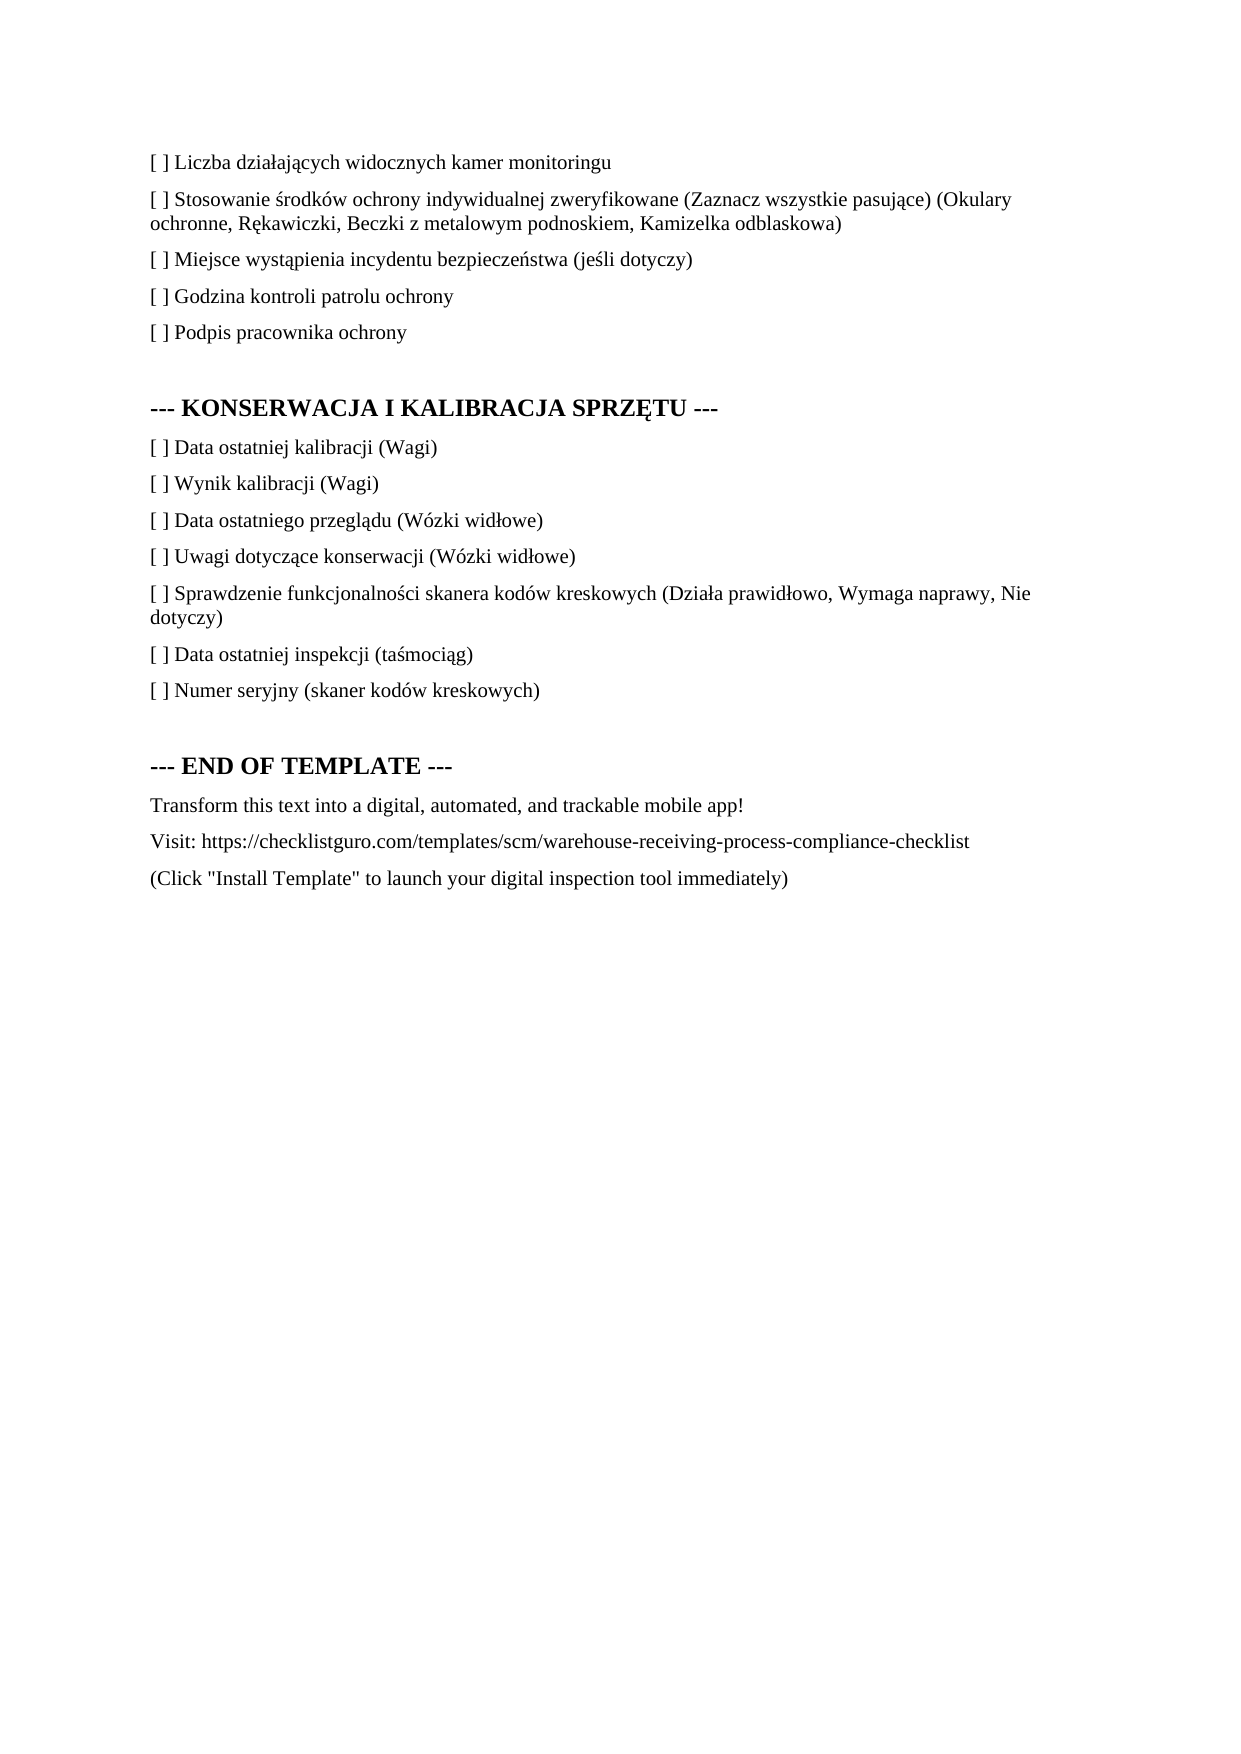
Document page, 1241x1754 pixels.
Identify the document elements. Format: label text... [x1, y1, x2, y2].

text [ ] Data ostatniej inspekcji (taśmociąg) [150, 642, 1090, 666]
text [ ] Podpis pracownika ochrony [150, 320, 1090, 344]
text [ ] Sprawdzenie funkcjonalności skanera kodów kreskowych (Działa prawidłowo, Wymaga naprawy, Nie dotyczy) [150, 581, 1090, 629]
text --- END OF TEMPLATE --- [150, 751, 1090, 780]
text [ ] Miejsce wystąpienia incydentu bezpieczeństwa (jeśli dotyczy) [150, 247, 1090, 271]
text [ ] Wynik kalibracji (Wagi) [150, 471, 1090, 495]
text [ ] Godzina kontroli patrolu ochrony [150, 284, 1090, 308]
text [ ] Stosowanie środków ochrony indywidualnej zweryfikowane (Zaznacz wszystkie pasujące) (Okulary ochronne, Rękawiczki, Beczki z metalowym podnoskiem, Kamizelka odblaskowa) [150, 187, 1090, 235]
text Transform this text into a digital, automated, and trackable mobile app! [150, 792, 1090, 817]
text [ ] Liczba działających widocznych kamer monitoringu [150, 150, 1090, 174]
text [ ] Numer seryjny (skaner kodów kreskowych) [150, 678, 1090, 702]
text Visit: https://checklistguro.com/templates/scm/warehouse-receiving-process-compliance-checklist [150, 829, 1090, 853]
text [ ] Data ostatniego przeglądu (Wózki widłowe) [150, 508, 1090, 532]
text --- KONSERWACJA I KALIBRACJA SPRZĘTU --- [150, 393, 1090, 422]
text [ ] Data ostatniej kalibracji (Wagi) [150, 435, 1090, 459]
text [ ] Uwagi dotyczące konserwacji (Wózki widłowe) [150, 544, 1090, 568]
text (Click "Install Template" to launch your digital inspection tool immediately) [150, 866, 1090, 890]
